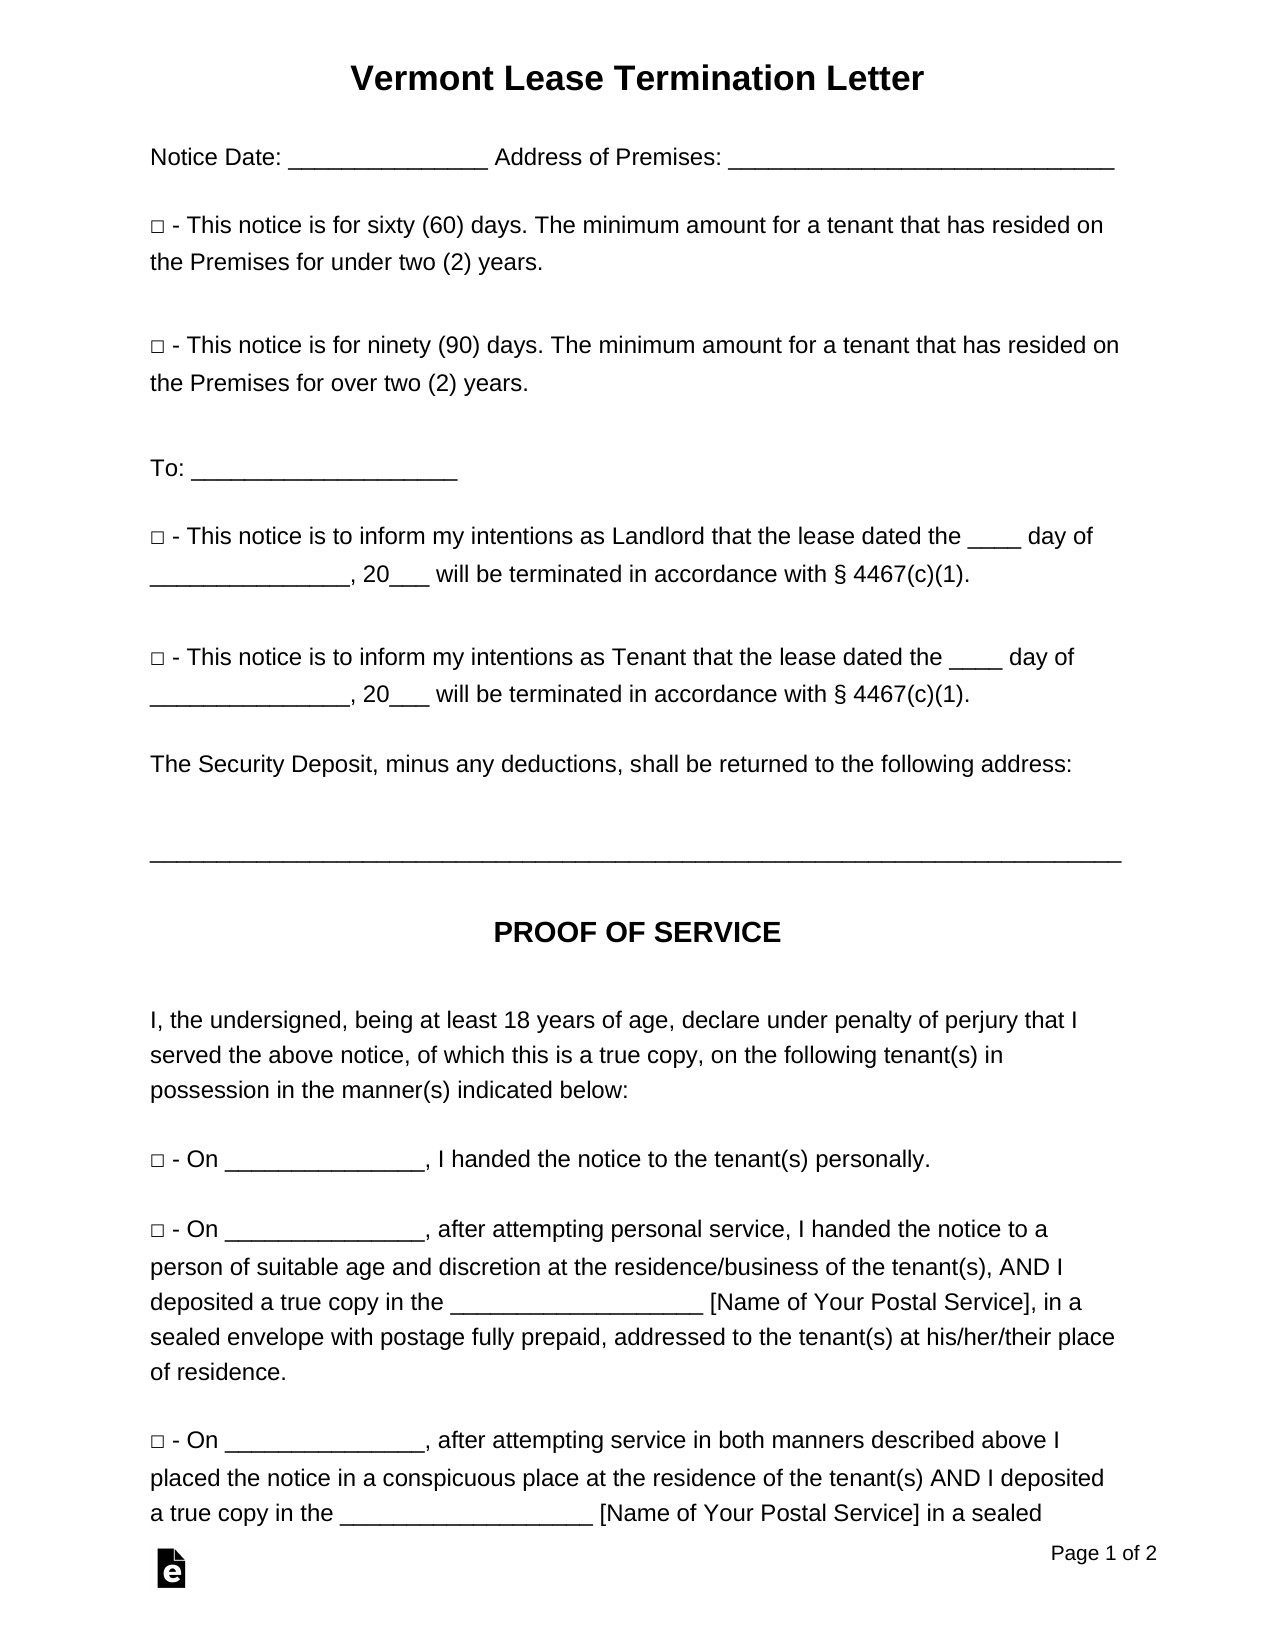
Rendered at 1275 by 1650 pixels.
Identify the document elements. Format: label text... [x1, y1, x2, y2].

text ☐ - This notice is for ninety (90) days. The minimum amount for a tenant that has resided on the Premises for over two (2) years. [150, 326, 1125, 396]
text To: ____________________ ☐ - This notice is to inform my intentions as Landlord that the lease dated the ____ day of _______________, 20___ will be terminated in accordance with § 4467(c)(1). [150, 446, 1125, 587]
text _________________________________________________________________________ [150, 828, 1125, 863]
text Notice Date: _______________ Address of Premises: _____________________________ ☐ - This notice is for sixty (60) days. The minimum amount for a tenant that has resided on the Premises for under two (2) years. [150, 135, 1125, 276]
text ☐ - This notice is to inform my intentions as Tenant that the lease dated the ____ day of _______________, 20___ will be terminated in accordance with § 4467(c)(1). The Security Deposit, minus any deductions, shall be returned to the following address: [150, 637, 1125, 778]
text PROOF OF SERVICE [150, 913, 1125, 948]
subtitle Vermont Lease Termination Letter [150, 57, 1125, 98]
text I, the undersigned, being at least 18 years of age, declare under penalty of perjury that I served the above notice, of which this is a true copy, on the following tenant(s) in possession in the manner(s) indicated below: ☐ - On _______________, I handed the notice to the tenant(s) personally. ☐ - On _______________, after attempting personal service, I handed the notice to a person of suitable age and discretion at the residence/business of the tenant(s), AND I deposited a true copy in the ___________________ [Name of Your Postal Service], in a sealed envelope with postage fully prepaid, addressed to the tenant(s) at his/her/their place of residence. ☐ - On _______________, after attempting service in both manners described above I placed the notice in a conspicuous place at the residence of the tenant(s) AND I deposited a true copy in the ___________________ [Name of Your Postal Service] in a sealed [150, 998, 1125, 1527]
